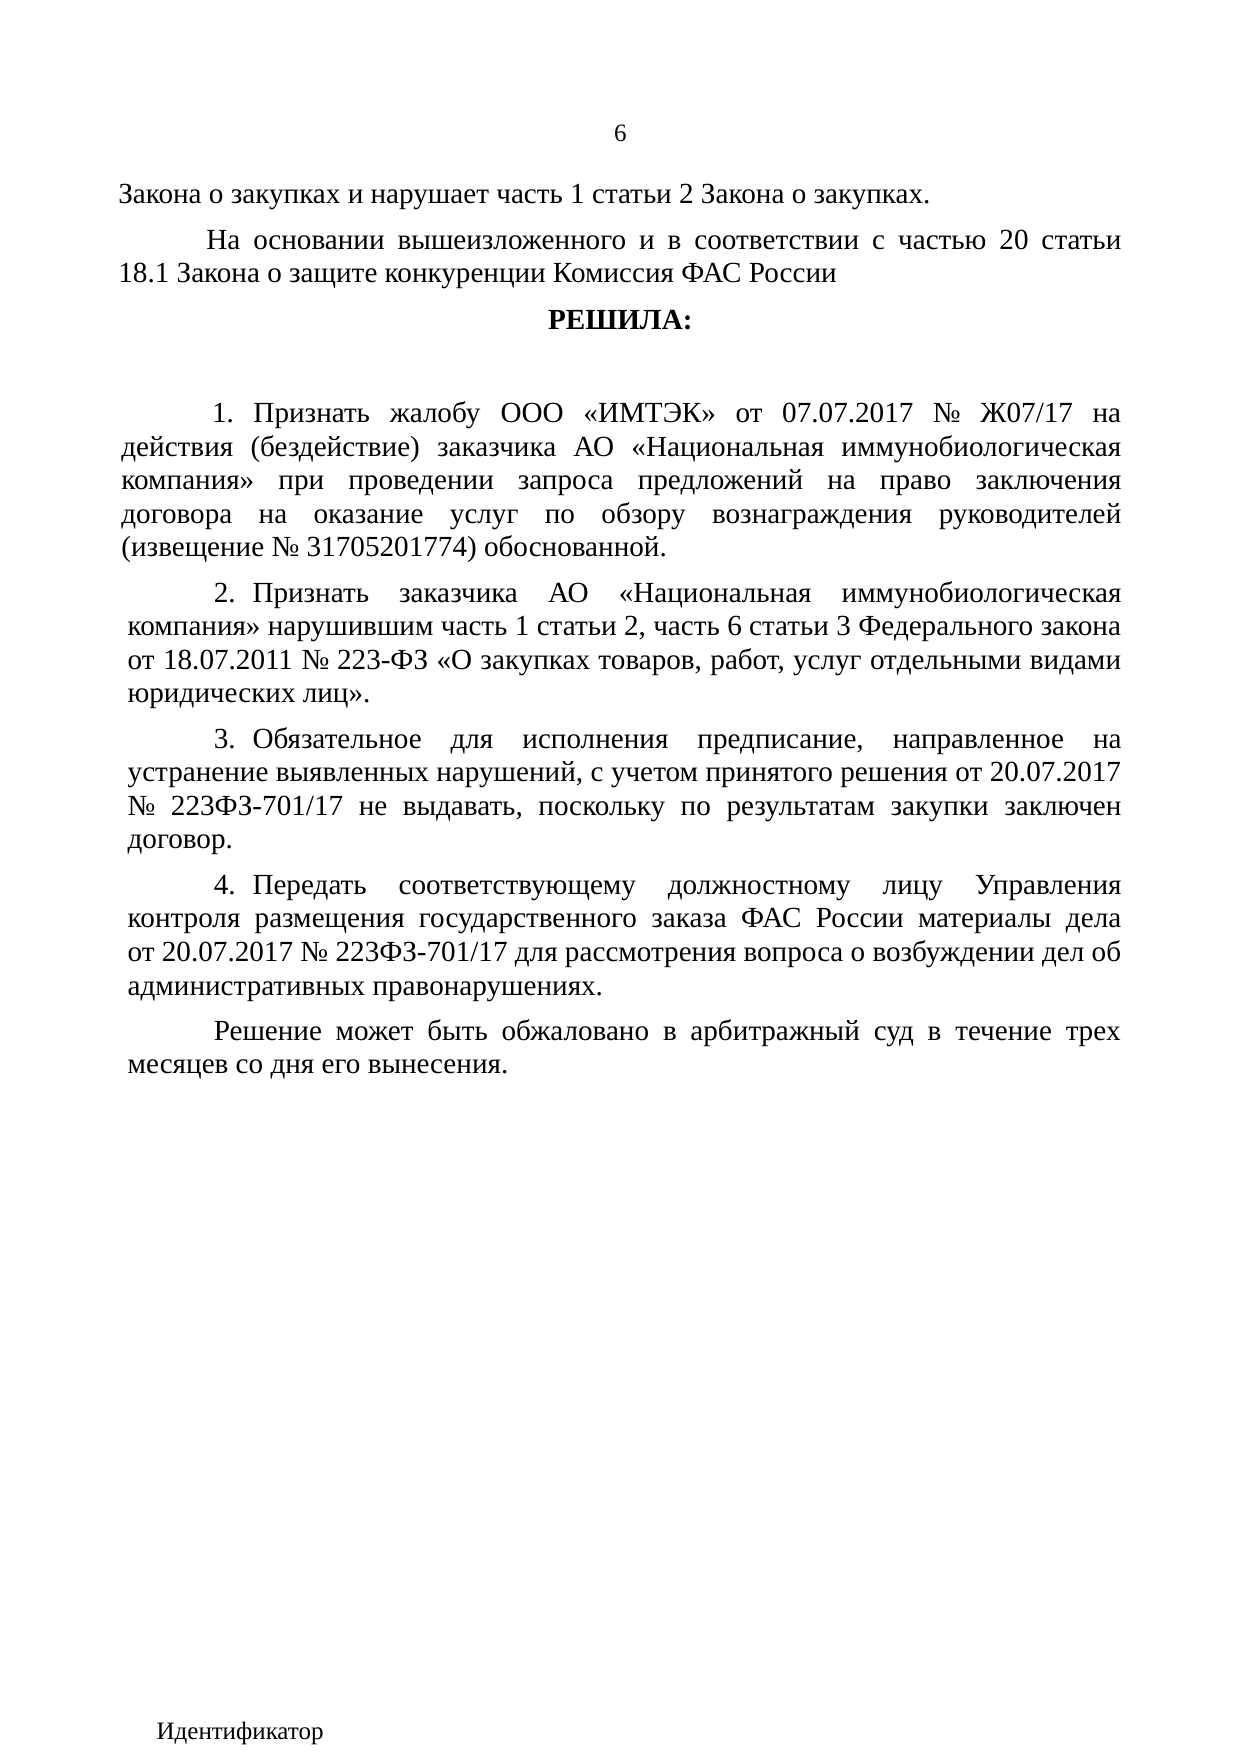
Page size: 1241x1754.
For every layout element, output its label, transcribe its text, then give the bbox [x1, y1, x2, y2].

text РЕШИЛА: [118, 301, 1122, 336]
text На основании вышеизложенного и в соответствии с частью 20 статьи 18.1 Закона о защите конкуренции Комиссия ФАС России [118, 222, 1122, 289]
text Решение может быть обжаловано в арбитражный суд в течение трех месяцев со дня его вынесения. [127, 1013, 1122, 1080]
list Обязательное для исполнения предписание, направленное на устранение выявленных нарушений, с учетом принятого решения от 20.07.2017 № 223ФЗ-701/17 не выдавать, поскольку по результатам закупки заключен договор. [127, 721, 1122, 855]
text Закона о закупках и нарушает часть 1 статьи 2 Закона о закупках. [118, 176, 1122, 210]
list Признать заказчика АО «Национальная иммунобиологическая компания» нарушившим часть 1 статьи 2, часть 6 статьи 3 Федерального закона от 18.07.2011 № 223-ФЗ «О закупках товаров, работ, услуг отдельными видами юридических лиц». [127, 575, 1122, 709]
text 1. Признать жалобу ООО «ИМТЭК» от 07.07.2017 № Ж07/17 на действия (бездействие) заказчика АО «Национальная иммунобиологическая компания» при проведении запроса предложений на право заключения договора на оказание услуг по обзору вознаграждения руководителей (извещение № 31705201774) обоснованной. [121, 395, 1122, 563]
list Передать соответствующему должностному лицу Управления контроля размещения государственного заказа ФАС России материалы дела от 20.07.2017 № 223ФЗ-701/17 для рассмотрения вопроса о возбуждении дел об административных правонарушениях. [127, 867, 1122, 1001]
